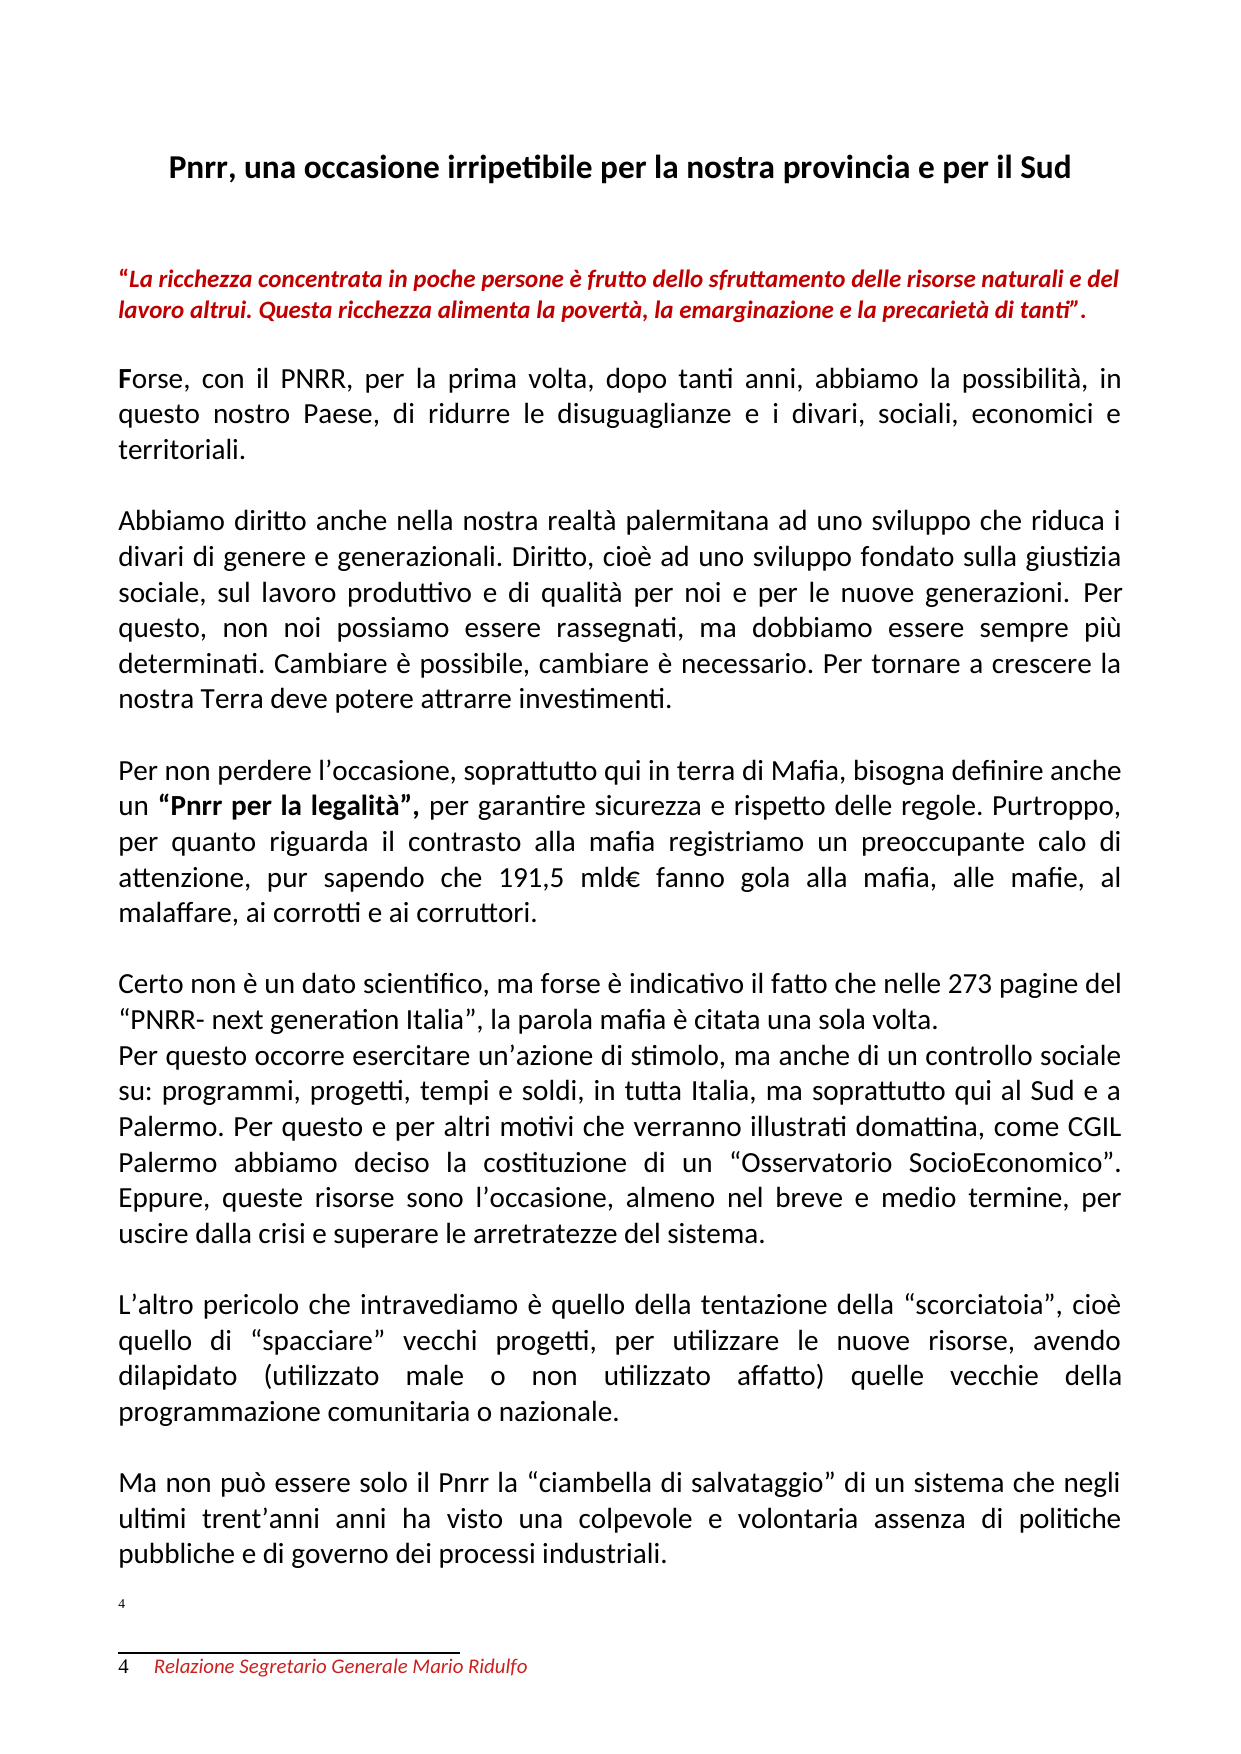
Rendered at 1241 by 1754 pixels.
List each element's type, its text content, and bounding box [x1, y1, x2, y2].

text L’altro pericolo che intravediamo è quello della tentazione della “scorciatoia”, cioè quello di “spacciare” vecchi progetti, per utilizzare le nuove risorse, avendo dilapidato (utilizzato male o non utilizzato affatto) quelle vecchie della programmazione comunitaria o nazionale. [118, 1286, 1123, 1429]
text Per questo occorre esercitare un’azione di stimolo, ma anche di un controllo sociale su: programmi, progetti, tempi e soldi, in tutta Italia, ma soprattutto qui al Sud e a Palermo. Per questo e per altri motivi che verranno illustrati domattina, come CGIL Palermo abbiamo deciso la costituzione di un “Osservatorio SocioEconomico”. Eppure, queste risorse sono l’occasione, almeno nel breve e medio termine, per uscire dalla crisi e superare le arretratezze del sistema. [118, 1037, 1123, 1251]
text Relazione Segretario Generale Mario Ridulfo [118, 1653, 1152, 1679]
text “La ricchezza concentrata in poche persone è frutto dello sfruttamento delle risorse naturali e del lavoro altrui. Questa ricchezza alimenta la povertà, la emarginazione e la precarietà di tanti”. [118, 263, 1123, 324]
text Ma non può essere solo il Pnrr la “ciambella di salvataggio” di un sistema che negli ultimi trent’anni anni ha visto una colpevole e volontaria assenza di politiche pubbliche e di governo dei processi industriali. [118, 1464, 1123, 1571]
text Forse, con il PNRR, per la prima volta, dopo tanti anni, abbiamo la possibilità, in questo nostro Paese, di ridurre le disuguaglianze e i divari, sociali, economici e territoriali. [118, 360, 1123, 467]
text Pnrr, una occasione irripetibile per la nostra provincia e per il Sud [118, 146, 1123, 187]
text Abbiamo diritto anche nella nostra realtà palermitana ad uno sviluppo che riduca i divari di genere e generazionali. Diritto, cioè ad uno sviluppo fondato sulla giustizia sociale, sul lavoro produttivo e di qualità per noi e per le nuove generazioni. Per questo, non noi possiamo essere rassegnati, ma dobbiamo essere sempre più determinati. Cambiare è possibile, cambiare è necessario. Per tornare a crescere la nostra Terra deve potere attrarre investimenti. [118, 502, 1123, 716]
text Per non perdere l’occasione, soprattutto qui in terra di Mafia, bisogna definire anche un “Pnrr per la legalità”, per garantire sicurezza e rispetto delle regole. Purtroppo, per quanto riguarda il contrasto alla mafia registriamo un preoccupante calo di attenzione, pur sapendo che 191,5 mld€ fanno gola alla mafia, alle mafie, al malaffare, ai corrotti e ai corruttori. [118, 752, 1123, 930]
text Certo non è un dato scientifico, ma forse è indicativo il fatto che nelle 273 pagine del “PNRR- next generation Italia”, la parola mafia è citata una sola volta. [118, 966, 1123, 1037]
